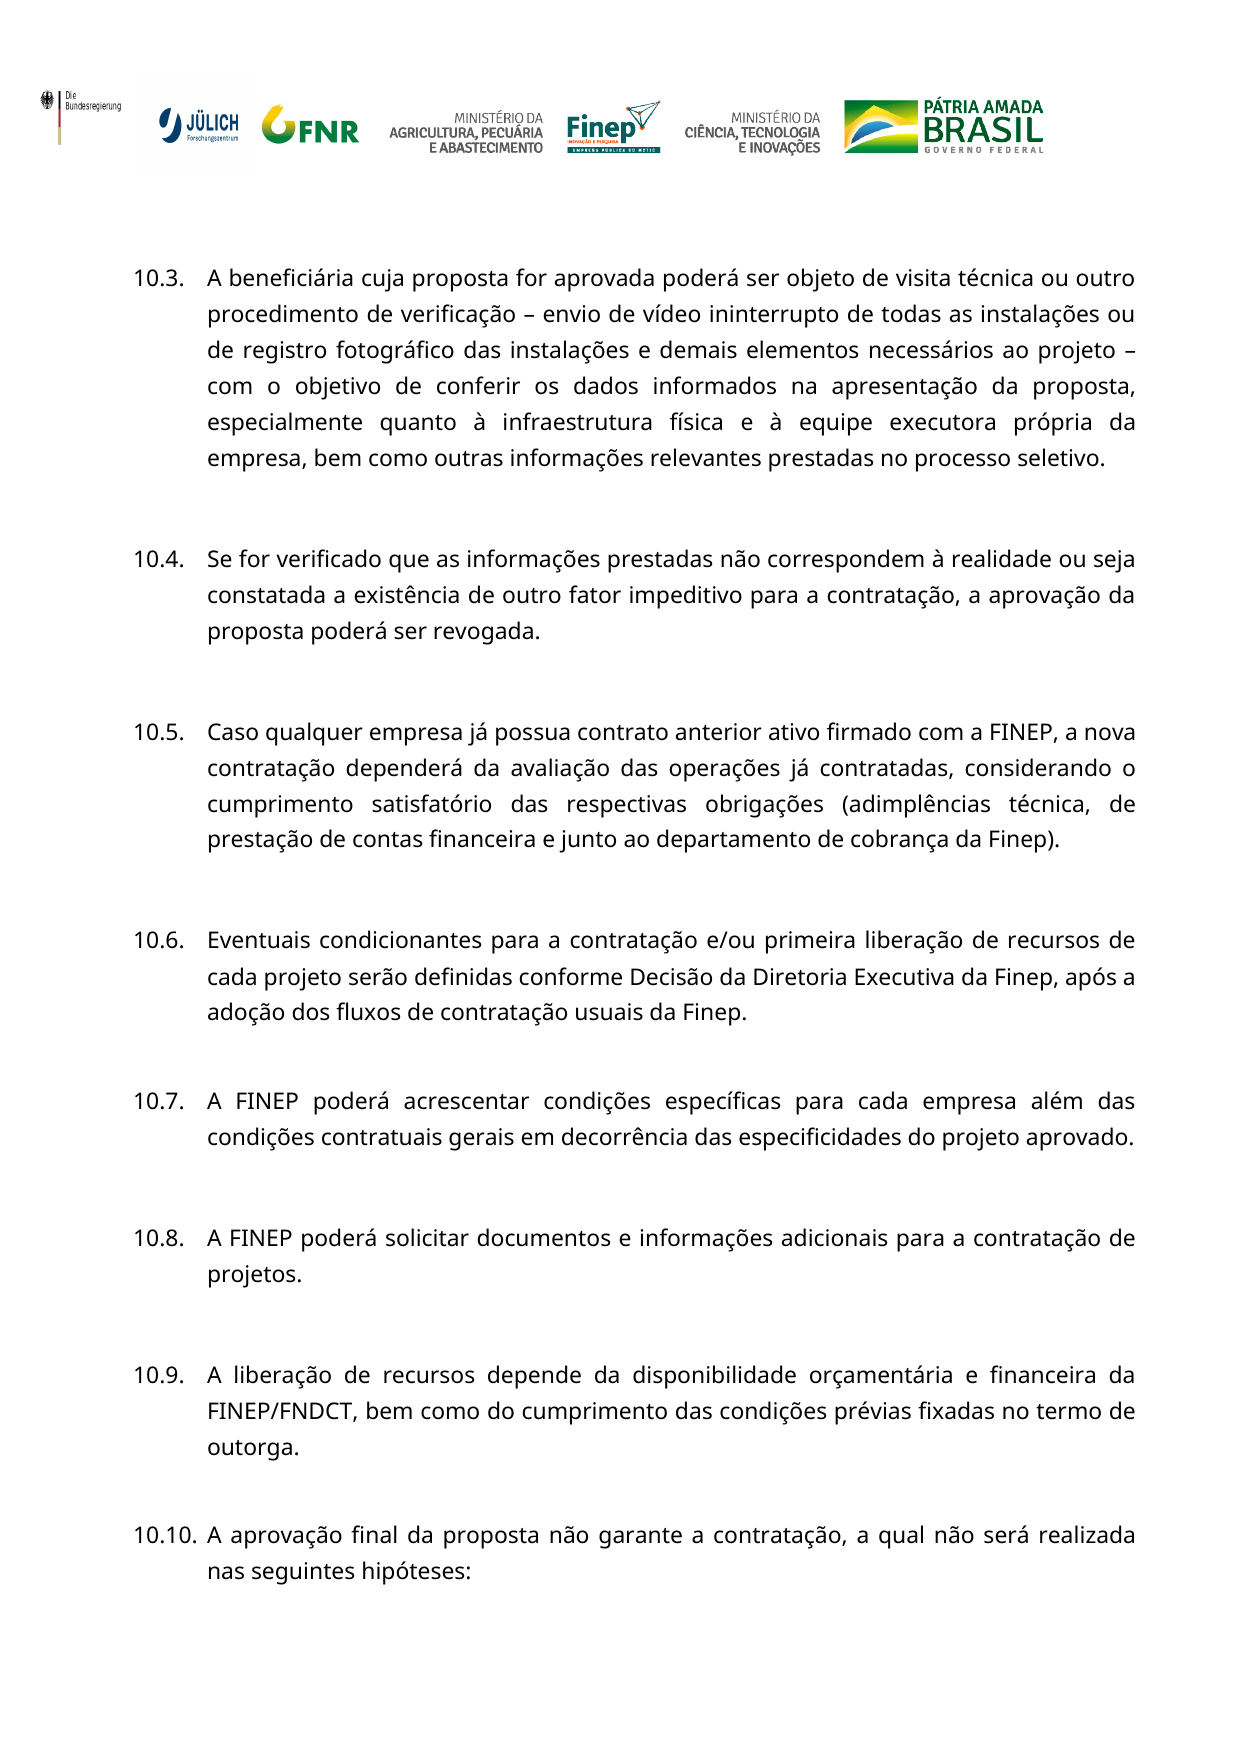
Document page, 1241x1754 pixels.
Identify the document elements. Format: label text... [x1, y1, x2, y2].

list A beneficiária cuja proposta for aprovada poderá ser objeto de visita técnica ou outro procedimento de verificação – envio de vídeo ininterrupto de todas as instalações ou de registro fotográfico das instalações e demais elementos necessários ao projeto – com o objetivo de conferir os dados informados na apresentação da proposta, especialmente quanto à infraestrutura física e à equipe executora própria da empresa, bem como outras informações relevantes prestadas no processo seletivo. [133, 262, 1137, 473]
list A FINEP poderá acrescentar condições específicas para cada empresa além das condições contratuais gerais em decorrência das especificidades do projeto aprovado. [133, 1085, 1137, 1152]
list Caso qualquer empresa já possua contrato anterior ativo firmado com a FINEP, a nova contratação dependerá da avaliação das operações já contratadas, considerando o cumprimento satisfatório das respectivas obrigações (adimplências técnica, de prestação de contas financeira e junto ao departamento de cobrança da Finep). [133, 716, 1137, 855]
list A liberação de recursos depende da disponibilidade orçamentária e financeira da FINEP/FNDCT, bem como do cumprimento das condições prévias fixadas no termo de outorga. [133, 1359, 1137, 1462]
list A FINEP poderá solicitar documentos e informações adicionais para a contratação de projetos. [133, 1222, 1137, 1289]
list A aprovação final da proposta não garante a contratação, a qual não será realizada nas seguintes hipóteses: [133, 1519, 1137, 1586]
list Se for verificado que as informações prestadas não correspondem à realidade ou seja constatada a existência de outro fator impeditivo para a contratação, a aprovação da proposta poderá ser revogada. [133, 543, 1137, 646]
list Eventuais condicionantes para a contratação e/ou primeira liberação de recursos de cada projeto serão definidas conforme Decisão da Diretoria Executiva da Finep, após a adoção dos fluxos de contratação usuais da Finep. [133, 924, 1137, 1028]
